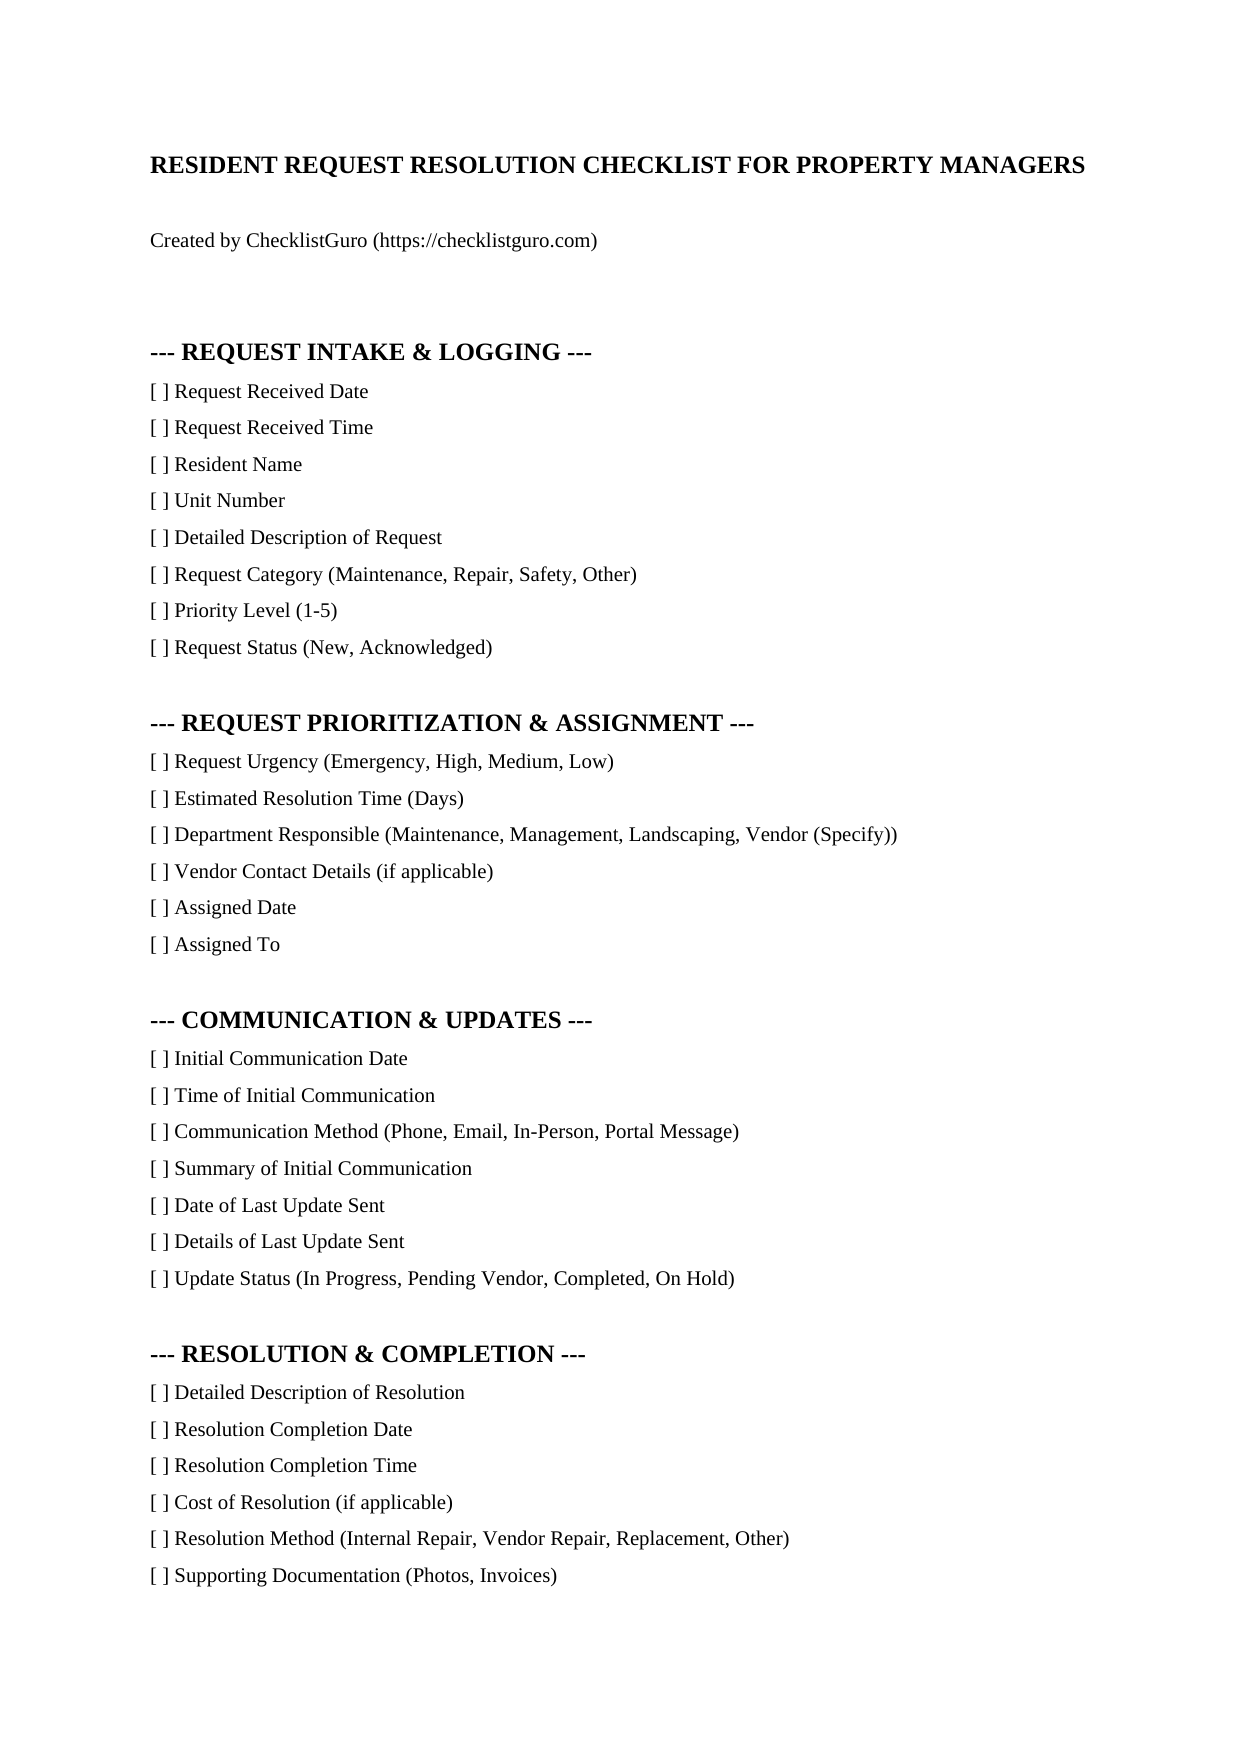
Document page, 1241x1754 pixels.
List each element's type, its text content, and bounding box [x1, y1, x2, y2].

text [ ] Request Received Date [150, 379, 1090, 403]
text [ ] Assigned Date [150, 895, 1090, 919]
text --- REQUEST PRIORITIZATION & ASSIGNMENT --- [150, 708, 1090, 737]
text --- RESOLUTION & COMPLETION --- [150, 1339, 1090, 1367]
text [ ] Date of Last Update Sent [150, 1192, 1090, 1217]
text [ ] Time of Initial Communication [150, 1083, 1090, 1107]
text --- REQUEST INTAKE & LOGGING --- [150, 337, 1090, 366]
text [ ] Request Status (New, Acknowledged) [150, 635, 1090, 659]
text [ ] Estimated Resolution Time (Days) [150, 786, 1090, 810]
text [ ] Resolution Completion Date [150, 1417, 1090, 1441]
text [ ] Initial Communication Date [150, 1046, 1090, 1070]
text [ ] Detailed Description of Request [150, 525, 1090, 549]
text Created by ChecklistGuro (https://checklistguro.com) [150, 228, 1090, 252]
text [ ] Supporting Documentation (Photos, Invoices) [150, 1563, 1090, 1587]
text [ ] Summary of Initial Communication [150, 1156, 1090, 1180]
text [ ] Update Status (In Progress, Pending Vendor, Completed, On Hold) [150, 1266, 1090, 1290]
text [ ] Resolution Completion Time [150, 1453, 1090, 1477]
text [ ] Communication Method (Phone, Email, In-Person, Portal Message) [150, 1119, 1090, 1143]
text [ ] Vendor Contact Details (if applicable) [150, 859, 1090, 883]
text [ ] Department Responsible (Maintenance, Management, Landscaping, Vendor (Specify)) [150, 822, 1090, 846]
text [ ] Details of Last Update Sent [150, 1229, 1090, 1253]
text [ ] Resolution Method (Internal Repair, Vendor Repair, Replacement, Other) [150, 1526, 1090, 1550]
text [ ] Priority Level (1-5) [150, 598, 1090, 622]
text [ ] Resident Name [150, 452, 1090, 476]
text [ ] Request Urgency (Emergency, High, Medium, Low) [150, 749, 1090, 773]
text [ ] Detailed Description of Resolution [150, 1380, 1090, 1404]
text [ ] Request Received Time [150, 415, 1090, 439]
text [ ] Assigned To [150, 932, 1090, 956]
text [ ] Request Category (Maintenance, Repair, Safety, Other) [150, 562, 1090, 586]
text [ ] Cost of Resolution (if applicable) [150, 1490, 1090, 1514]
text [ ] Unit Number [150, 488, 1090, 512]
text --- COMMUNICATION & UPDATES --- [150, 1005, 1090, 1034]
text RESIDENT REQUEST RESOLUTION CHECKLIST FOR PROPERTY MANAGERS [150, 150, 1090, 179]
